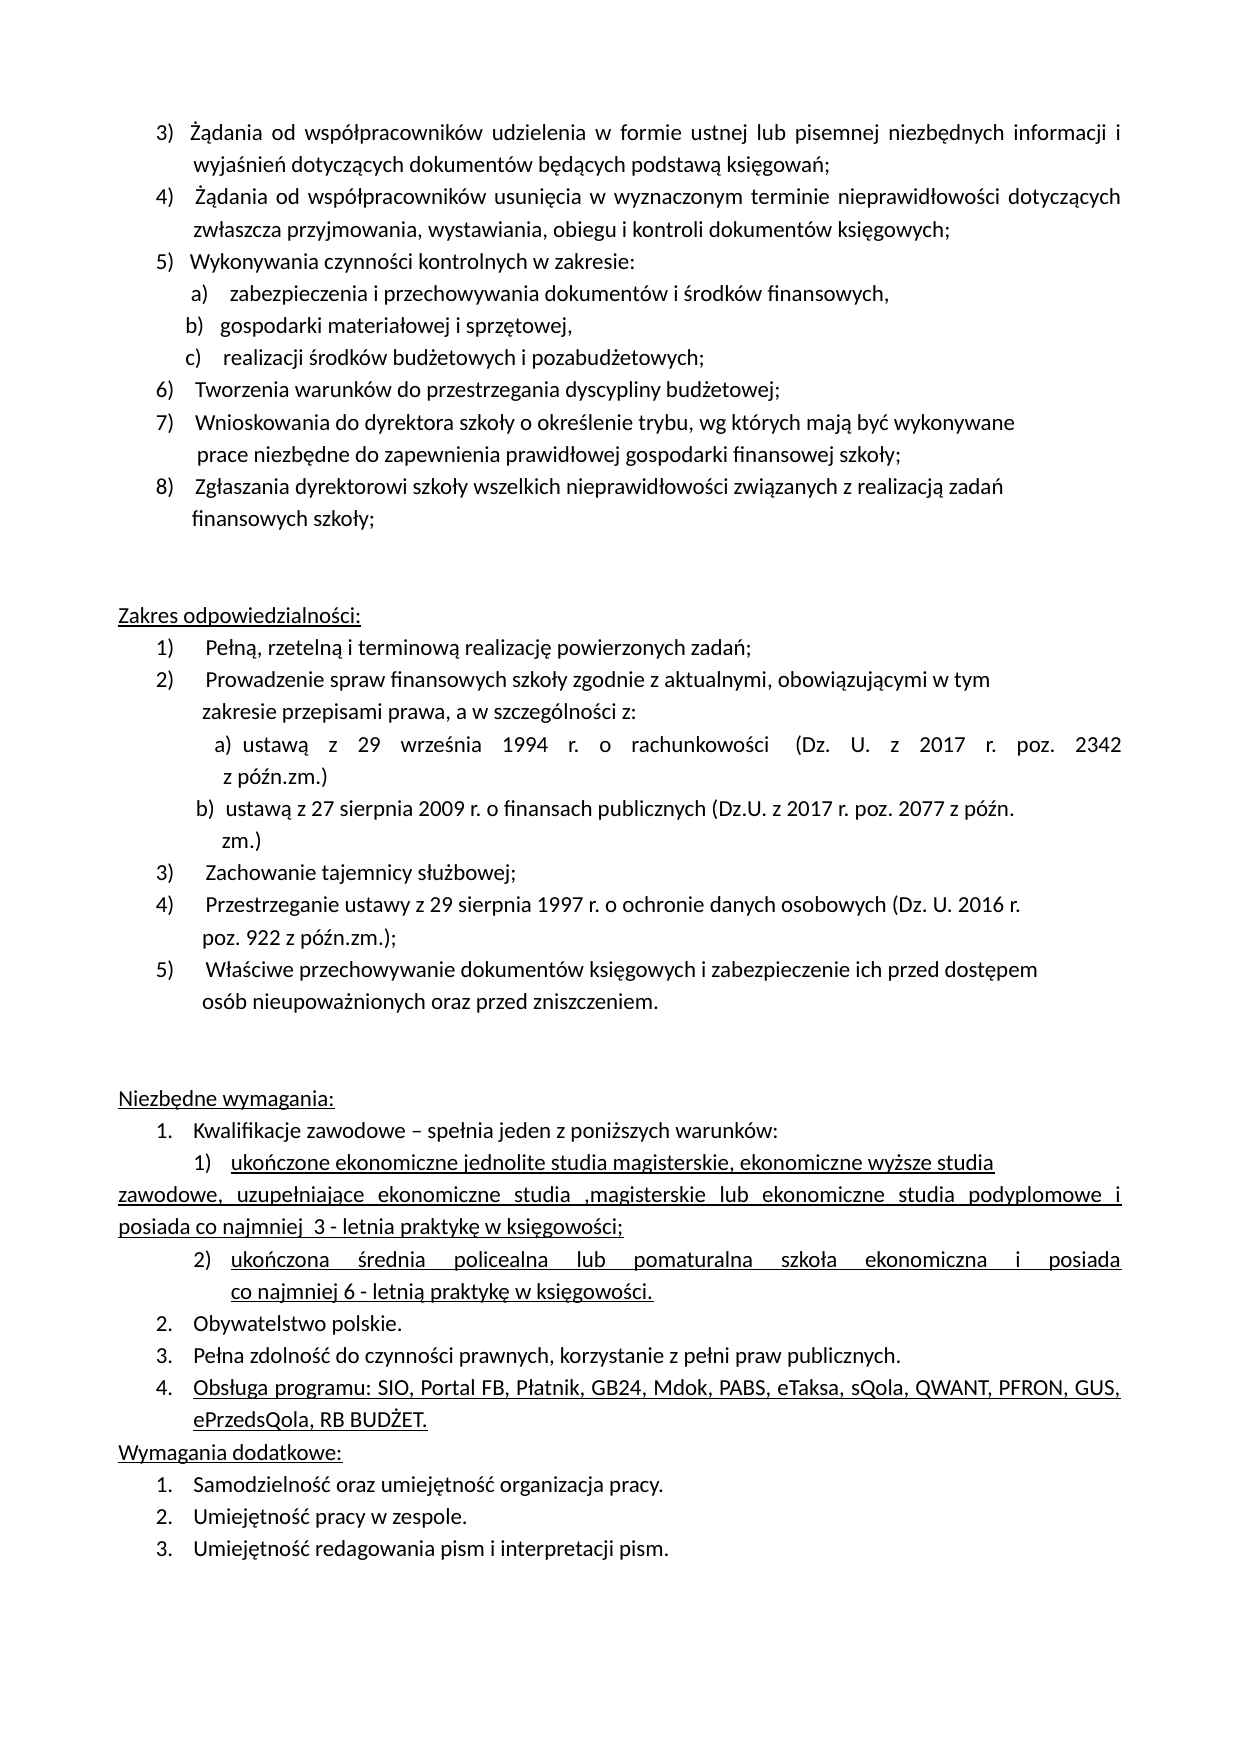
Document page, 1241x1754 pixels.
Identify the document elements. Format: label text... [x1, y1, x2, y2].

text Wymagania dodatkowe: [118, 1438, 1122, 1466]
text zakresie przepisami prawa, a w szczególności z: [156, 697, 1122, 726]
list Samodzielność oraz umiejętność organizacja pracy. [156, 1470, 1122, 1498]
text b) gospodarki materiałowej i sprzętowej, [118, 311, 1122, 339]
text c) realizacji środków budżetowych i pozabudżetowych; [118, 343, 1122, 371]
text 5) Wykonywania czynności kontrolnych w zakresie: [156, 247, 1122, 275]
text a) zabezpieczenia i przechowywania dokumentów i środków finansowych, [154, 279, 1122, 307]
text 3) Zachowanie tajemnicy służbowej; [156, 858, 1122, 886]
list Obsługa programu: SIO, Portal FB, Płatnik, GB24, Mdok, PABS, eTaksa, sQola, QWANT, PFRON, GUS, ePrzedsQola, RB BUDŻET. [156, 1373, 1122, 1434]
text 4) Żądania od współpracowników usunięcia w wyznaczonym terminie nieprawidłowości dotyczących zwłaszcza przyjmowania, wystawiania, obiegu i kontroli dokumentów księgowych; [156, 182, 1122, 243]
text 4) Przestrzeganie ustawy z 29 sierpnia 1997 r. o ochronie danych osobowych (Dz. U. 2016 r. [156, 891, 1122, 919]
list Pełna zdolność do czynności prawnych, korzystanie z pełni praw publicznych. [156, 1341, 1122, 1369]
text 6) Tworzenia warunków do przestrzegania dyscypliny budżetowej; [156, 376, 1122, 404]
text 7) Wnioskowania do dyrektora szkoły o określenie trybu, wg których mają być wykonywane [156, 408, 1122, 436]
text a) ustawą z 29 września 1994 r. o rachunkowości (Dz. U. z 2017 r. poz. 2342 z późn.zm.) [154, 730, 1122, 790]
text zawodowe, uzupełniające ekonomiczne studia ,magisterskie lub ekonomiczne studia podyplomowe i [118, 1180, 1122, 1204]
list Kwalifikacje zawodowe – spełnia jeden z poniższych warunków: [156, 1116, 1122, 1144]
text zm.) [154, 826, 1122, 854]
text Zakres odpowiedzialności: [118, 601, 1122, 629]
text 3) Żądania od współpracowników udzielenia w formie ustnej lub pisemnej niezbędnych informacji i wyjaśnień dotyczących dokumentów będących podstawą księgowań; [156, 118, 1122, 178]
list ukończona średnia policealna lub pomaturalna szkoła ekonomiczna i posiada co najmniej 6 - letnią praktykę w księgowości. [193, 1245, 1122, 1305]
text Niezbędne wymagania: [118, 1084, 1122, 1112]
text 5) Właściwe przechowywanie dokumentów księgowych i zabezpieczenie ich przed dostępem [156, 955, 1122, 983]
text prace niezbędne do zapewnienia prawidłowej gospodarki finansowej szkoły; [156, 440, 1122, 468]
text 1) Pełną, rzetelną i terminową realizację powierzonych zadań; [156, 633, 1122, 661]
list Umiejętność pracy w zespole. [156, 1502, 1122, 1530]
list Obywatelstwo polskie. [156, 1309, 1122, 1337]
text 2) Prowadzenie spraw finansowych szkoły zgodnie z aktualnymi, obowiązującymi w tym [156, 665, 1122, 693]
text 8) Zgłaszania dyrektorowi szkoły wszelkich nieprawidłowości związanych z realizacją zadań [156, 472, 1122, 500]
text b) ustawą z 27 sierpnia 2009 r. o finansach publicznych (Dz.U. z 2017 r. poz. 2077 z późn. [154, 794, 1122, 822]
text posiada co najmniej 3 - letnia praktykę w księgowości; [118, 1206, 1122, 1241]
list ukończone ekonomiczne jednolite studia magisterskie, ekonomiczne wyższe studia [193, 1148, 1122, 1176]
text poz. 922 z późn.zm.); [156, 923, 1122, 951]
text finansowych szkoły; [156, 504, 1122, 532]
text osób nieupoważnionych oraz przed zniszczeniem. [156, 987, 1122, 1015]
list Umiejętność redagowania pism i interpretacji pism. [156, 1534, 1122, 1562]
